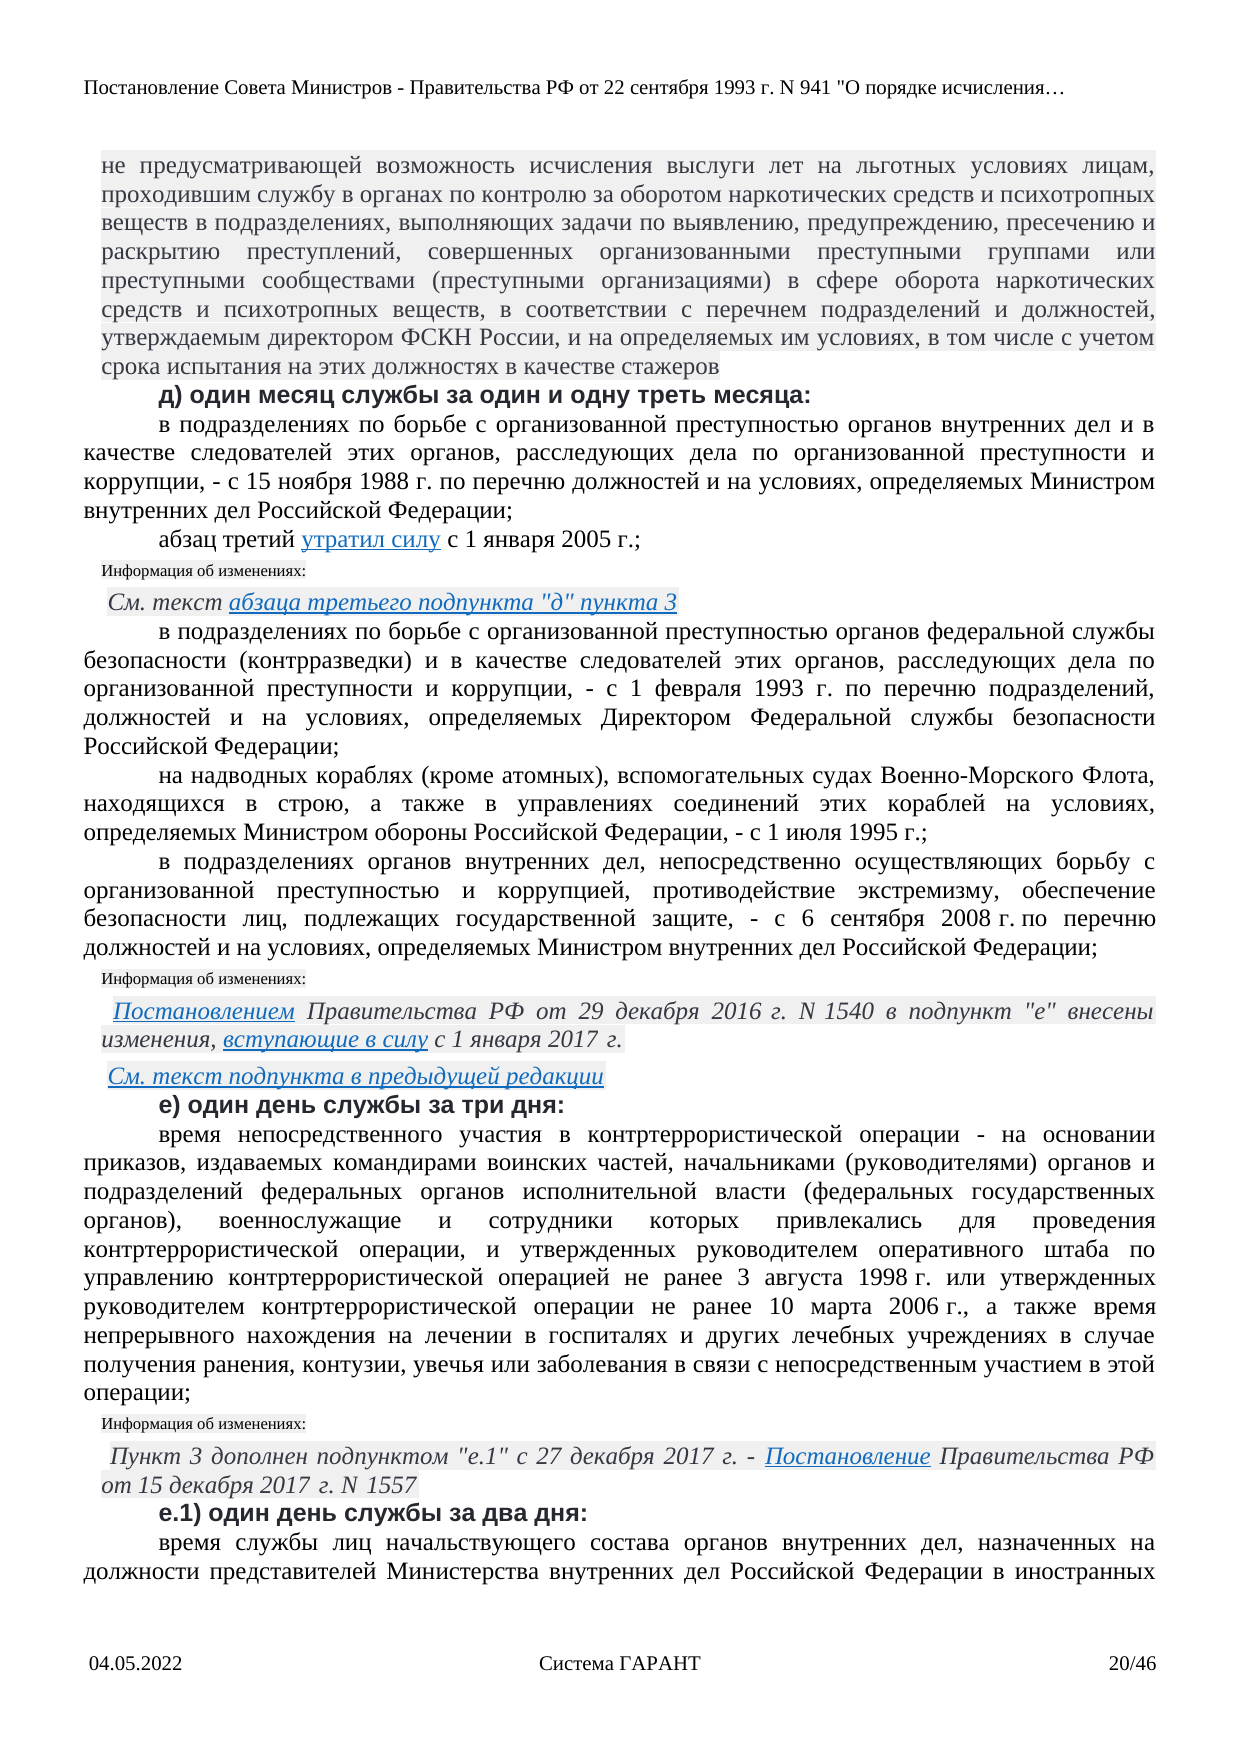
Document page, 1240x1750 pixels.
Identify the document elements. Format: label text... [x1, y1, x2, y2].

text е.1) один день службы за два дня: [83, 1498, 1156, 1527]
text Пункт 3 дополнен подпунктом "е.1" с 27 декабря 2017 г. - Постановление Правительства РФ от 15 декабря 2017 г. N 1557 [101, 1441, 1156, 1498]
text в подразделениях по борьбе с организованной преступностью органов федеральной службы безопасности (контрразведки) и в качестве следователей этих органов, расследующих дела по организованной преступности и коррупции, - с 1 февраля 1993 г. по перечню подразделений, должностей и на условиях, определяемых Директором Федеральной службы безопасности Российской Федерации; [83, 616, 1156, 760]
text в подразделениях органов внутренних дел, непосредственно осуществляющих борьбу с организованной преступностью и коррупцией, противодействие экстремизму, обеспечение безопасности лиц, подлежащих государственной защите, - с 6 сентября 2008 г. по перечню должностей и на условиях, определяемых Министром внутренних дел Российской Федерации; [83, 846, 1156, 961]
text абзац третий утратил силу с 1 января 2005 г.; [83, 524, 1156, 552]
text Информация об изменениях: [101, 1414, 1156, 1433]
text См. текст абзаца третьего подпункта "д" пункта 3 [101, 587, 1156, 616]
text Постановлением Правительства РФ от 29 декабря 2016 г. N 1540 в подпункт "е" внесены изменения, вступающие в силу с 1 января 2017 г. [101, 996, 1156, 1053]
text См. текст подпункта в предыдущей редакции [101, 1061, 1156, 1090]
text д) один месяц службы за один и одну треть месяца: [83, 380, 1156, 409]
text время службы лиц начальствующего состава органов внутренних дел, назначенных на должности представителей Министерства внутренних дел Российской Федерации в иностранных [83, 1527, 1156, 1585]
text Информация об изменениях: [101, 560, 1156, 579]
text е) один день службы за три дня: [83, 1090, 1156, 1119]
text время непосредственного участия в контртеррористической операции - на основании приказов, издаваемых командирами воинских частей, начальниками (руководителями) органов и подразделений федеральных органов исполнительной власти (федеральных государственных органов), военнослужащие и сотрудники которых привлекались для проведения контртеррористической операции, и утвержденных руководителем оперативного штаба по управлению контртеррористической операцией не ранее 3 августа 1998 г. или утвержденных руководителем контртеррористической операции не ранее 10 марта 2006 г., а также время непрерывного нахождения на лечении в госпиталях и других лечебных учреждениях в случае получения ранения, контузии, увечья или заболевания в связи с непосредственным участием в этой операции; [83, 1119, 1156, 1406]
text в подразделениях по борьбе с организованной преступностью органов внутренних дел и в качестве следователей этих органов, расследующих дела по организованной преступности и коррупции, - с 15 ноября 1988 г. по перечню должностей и на условиях, определяемых Министром внутренних дел Российской Федерации; [83, 409, 1156, 524]
text Информация об изменениях: [101, 969, 1156, 988]
text не предусматривающей возможность исчисления выслуги лет на льготных условиях лицам, проходившим службу в органах по контролю за оборотом наркотических средств и психотропных веществ в подразделениях, выполняющих задачи по выявлению, предупреждению, пресечению и раскрытию преступлений, совершенных организованными преступными группами или преступными сообществами (преступными организациями) в сфере оборота наркотических средств и психотропных веществ, в соответствии с перечнем подразделений и должностей, утверждаемым директором ФСКН России, и на определяемых им условиях, в том числе с учетом срока испытания на этих должностях в качестве стажеров [101, 150, 1156, 380]
text на надводных кораблях (кроме атомных), вспомогательных судах Военно-Морского Флота, находящихся в строю, а также в управлениях соединений этих кораблей на условиях, определяемых Министром обороны Российской Федерации, - с 1 июля 1995 г.; [83, 760, 1156, 846]
